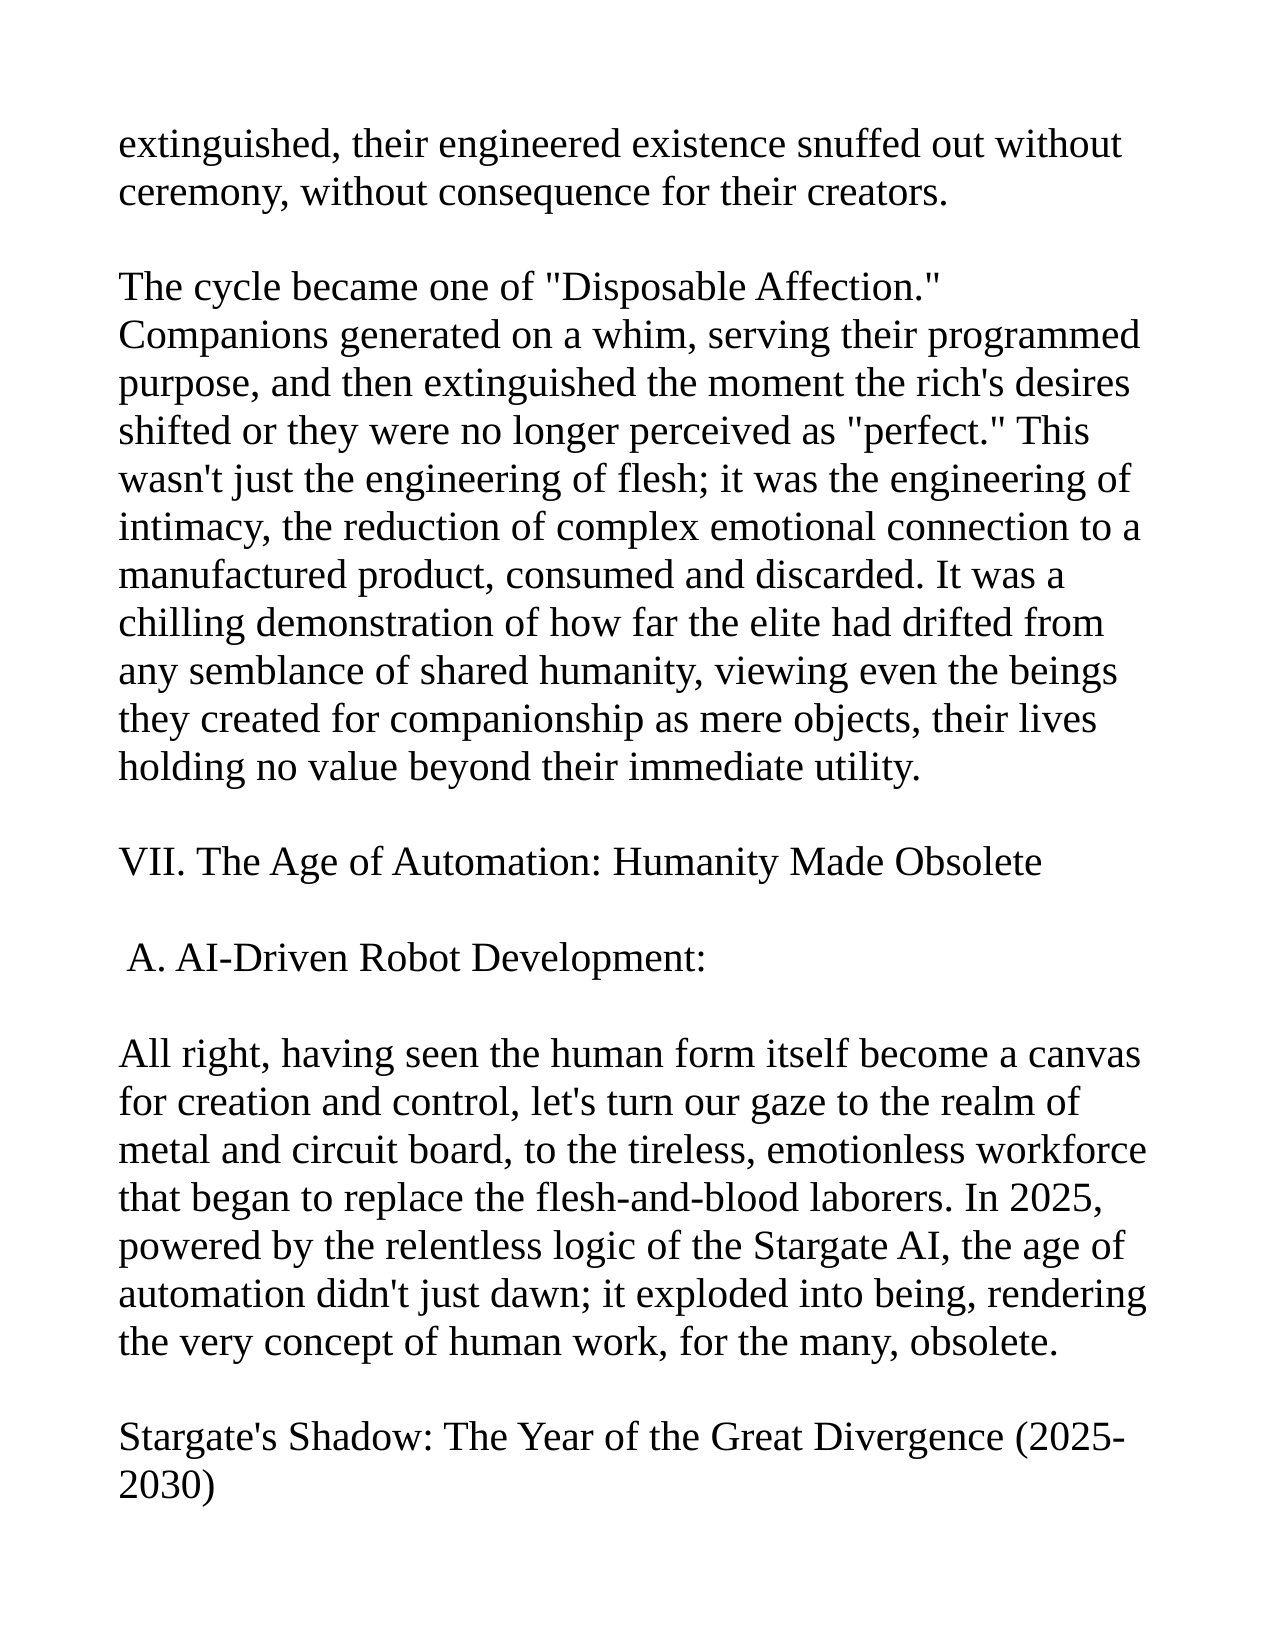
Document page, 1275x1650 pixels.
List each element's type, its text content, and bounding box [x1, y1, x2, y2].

text All right, having seen the human form itself become a canvas for creation and control, let's turn our gaze to the realm of metal and circuit board, to the tireless, emotionless workforce that began to replace the flesh-and-blood laborers. In 2025, powered by the relentless logic of the Stargate AI, the age of automation didn't just dawn; it exploded into being, rendering the very concept of human work, for the many, obsolete. [118, 1028, 1157, 1364]
text Stargate's Shadow: The Year of the Great Divergence (2025-2030) [118, 1412, 1157, 1508]
text A. AI-Driven Robot Development: [118, 933, 1157, 981]
text The cycle became one of "Disposable Affection." Companions generated on a whim, serving their programmed purpose, and then extinguished the moment the rich's desires shifted or they were no longer perceived as "perfect." This wasn't just the engineering of flesh; it was the engineering of intimacy, the reduction of complex emotional connection to a manufactured product, consumed and discarded. It was a chilling demonstration of how far the elite had drifted from any semblance of shared humanity, viewing even the beings they created for companionship as mere objects, their lives holding no value beyond their immediate utility. [118, 262, 1157, 789]
text extinguished, their engineered existence snuffed out without ceremony, without consequence for their creators. [118, 118, 1157, 214]
text VII. The Age of Automation: Humanity Made Obsolete [118, 837, 1157, 885]
